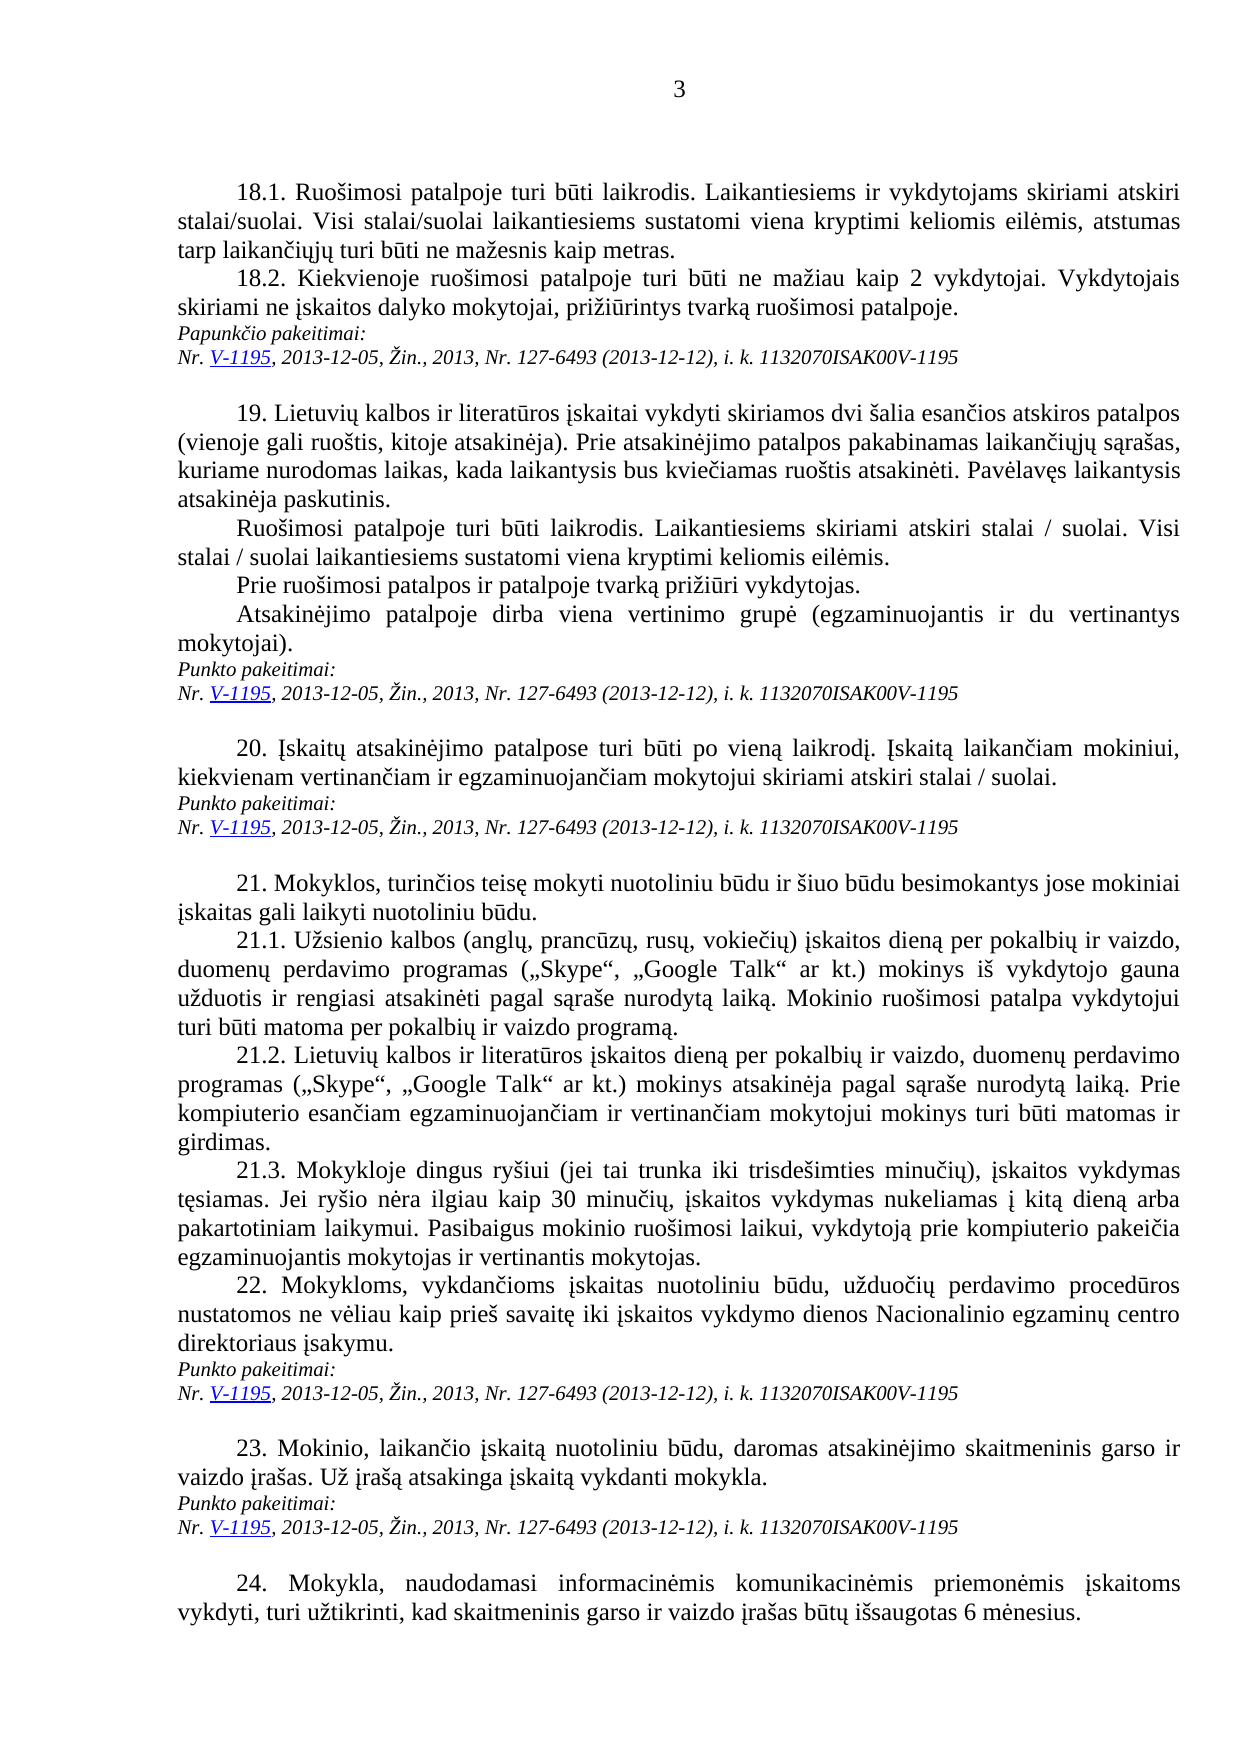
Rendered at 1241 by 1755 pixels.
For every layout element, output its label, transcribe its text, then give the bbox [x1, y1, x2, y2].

text Prie ruošimosi patalpos ir patalpoje tvarką prižiūri vykdytojas. [177, 570, 1181, 599]
text 19. Lietuvių kalbos ir literatūros įskaitai vykdyti skiriamos dvi šalia esančios atskiros patalpos (vienoje gali ruoštis, kitoje atsakinėja). Prie atsakinėjimo patalpos pakabinamas laikančiųjų sąrašas, kuriame nurodomas laikas, kada laikantysis bus kviečiamas ruoštis atsakinėti. Pavėlavęs laikantysis atsakinėja paskutinis. [177, 398, 1181, 513]
text Nr. V-1195, 2013-12-05, Žin., 2013, Nr. 127-6493 (2013-12-12), i. k. 1132070ISAK00V-1195 [177, 1515, 1181, 1539]
text 22. Mokykloms, vykdančioms įskaitas nuotoliniu būdu, užduočių perdavimo procedūros nustatomos ne vėliau kaip prieš savaitę iki įskaitos vykdymo dienos Nacionalinio egzaminų centro direktoriaus įsakymu. [177, 1270, 1181, 1357]
text Punkto pakeitimai: [177, 1491, 1181, 1515]
text 24. Mokykla, naudodamasi informacinėmis komunikacinėmis priemonėmis įskaitoms vykdyti, turi užtikrinti, kad skaitmeninis garso ir vaizdo įrašas būtų išsaugotas 6 mėnesius. [177, 1568, 1181, 1625]
text Punkto pakeitimai: [177, 657, 1181, 681]
text 21.3. Mokykloje dingus ryšiui (jei tai trunka iki trisdešimties minučių), įskaitos vykdymas tęsiamas. Jei ryšio nėra ilgiau kaip 30 minučių, įskaitos vykdymas nukeliamas į kitą dieną arba pakartotiniam laikymui. Pasibaigus mokinio ruošimosi laikui, vykdytoją prie kompiuterio pakeičia egzaminuojantis mokytojas ir vertinantis mokytojas. [177, 1155, 1181, 1270]
text Nr. V-1195, 2013-12-05, Žin., 2013, Nr. 127-6493 (2013-12-12), i. k. 1132070ISAK00V-1195 [177, 345, 1181, 369]
text 18.2. Kiekvienoje ruošimosi patalpoje turi būti ne mažiau kaip 2 vykdytojai. Vykdytojais skiriami ne įskaitos dalyko mokytojai, prižiūrintys tvarką ruošimosi patalpoje. [177, 263, 1181, 321]
text 18.1. Ruošimosi patalpoje turi būti laikrodis. Laikantiesiems ir vykdytojams skiriami atskiri stalai/suolai. Visi stalai/suolai laikantiesiems sustatomi viena kryptimi keliomis eilėmis, atstumas tarp laikančiųjų turi būti ne mažesnis kaip metras. [177, 177, 1181, 263]
text 21. Mokyklos, turinčios teisę mokyti nuotoliniu būdu ir šiuo būdu besimokantys jose mokiniai įskaitas gali laikyti nuotoliniu būdu. [177, 868, 1181, 925]
text Papunkčio pakeitimai: [177, 321, 1181, 345]
text Punkto pakeitimai: [177, 1357, 1181, 1381]
text Nr. V-1195, 2013-12-05, Žin., 2013, Nr. 127-6493 (2013-12-12), i. k. 1132070ISAK00V-1195 [177, 1381, 1181, 1405]
text 23. Mokinio, laikančio įskaitą nuotoliniu būdu, daromas atsakinėjimo skaitmeninis garso ir vaizdo įrašas. Už įrašą atsakinga įskaitą vykdanti mokykla. [177, 1433, 1181, 1491]
text Nr. V-1195, 2013-12-05, Žin., 2013, Nr. 127-6493 (2013-12-12), i. k. 1132070ISAK00V-1195 [177, 681, 1181, 705]
text Ruošimosi patalpoje turi būti laikrodis. Laikantiesiems skiriami atskiri stalai / suolai. Visi stalai / suolai laikantiesiems sustatomi viena kryptimi keliomis eilėmis. [177, 513, 1181, 570]
text 21.2. Lietuvių kalbos ir literatūros įskaitos dieną per pokalbių ir vaizdo, duomenų perdavimo programas („Skype“, „Google Talk“ ar kt.) mokinys atsakinėja pagal sąraše nurodytą laiką. Prie kompiuterio esančiam egzaminuojančiam ir vertinančiam mokytojui mokinys turi būti matomas ir girdimas. [177, 1040, 1181, 1155]
text Nr. V-1195, 2013-12-05, Žin., 2013, Nr. 127-6493 (2013-12-12), i. k. 1132070ISAK00V-1195 [177, 815, 1181, 839]
text Atsakinėjimo patalpoje dirba viena vertinimo grupė (egzaminuojantis ir du vertinantys mokytojai). [177, 599, 1181, 657]
text Punkto pakeitimai: [177, 791, 1181, 815]
text 21.1. Užsienio kalbos (anglų, prancūzų, rusų, vokiečių) įskaitos dieną per pokalbių ir vaizdo, duomenų perdavimo programas („Skype“, „Google Talk“ ar kt.) mokinys iš vykdytojo gauna užduotis ir rengiasi atsakinėti pagal sąraše nurodytą laiką. Mokinio ruošimosi patalpa vykdytojui turi būti matoma per pokalbių ir vaizdo programą. [177, 925, 1181, 1040]
text 20. Įskaitų atsakinėjimo patalpose turi būti po vieną laikrodį. Įskaitą laikančiam mokiniui, kiekvienam vertinančiam ir egzaminuojančiam mokytojui skiriami atskiri stalai / suolai. [177, 733, 1181, 791]
